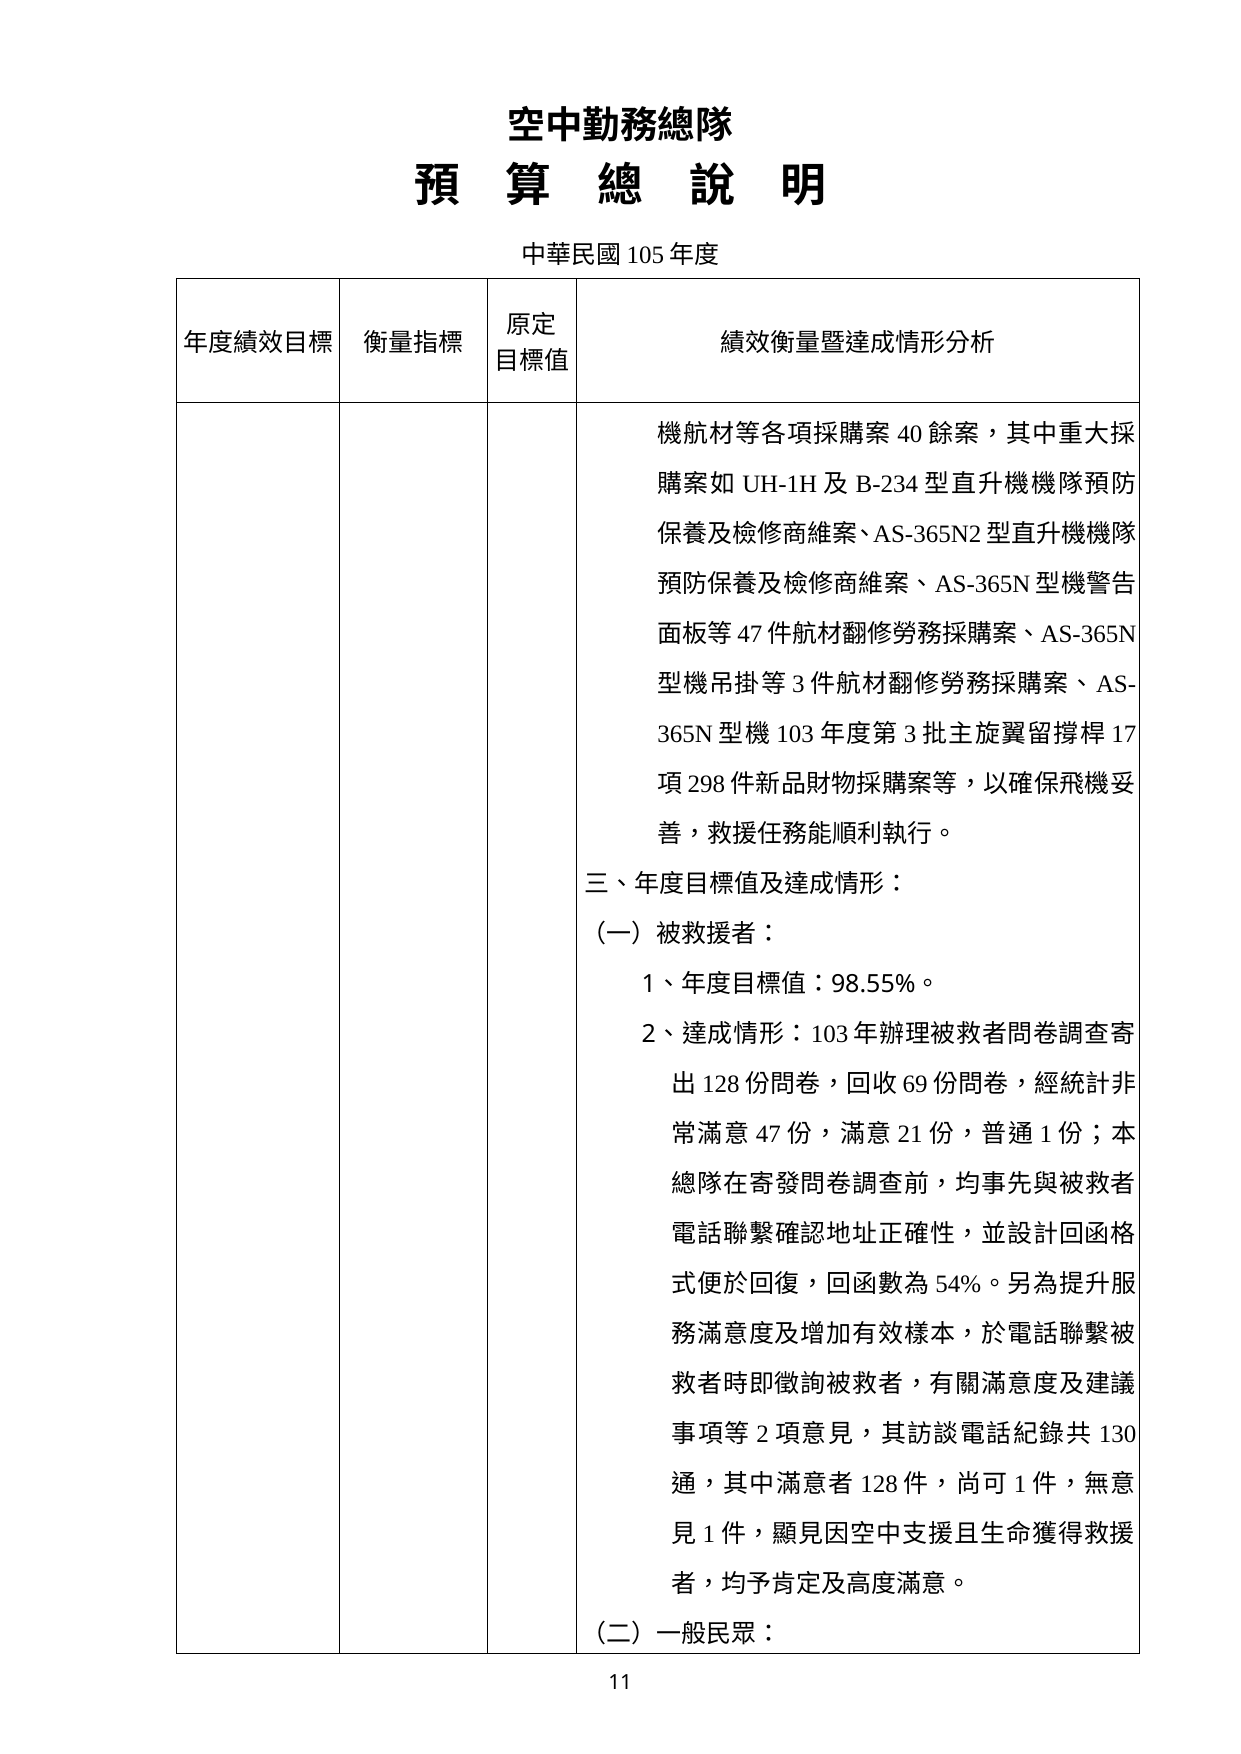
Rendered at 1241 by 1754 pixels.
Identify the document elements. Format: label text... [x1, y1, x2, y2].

table_header 績效衡量暨達成情形分析 [577, 279, 1139, 402]
table_cell [177, 403, 339, 1653]
table_header 年度績效目標 [177, 279, 339, 402]
table_cell 機航材等各項採購案40餘案，其中重大採購案如UH-1H及B-234型直升機機隊預防保養及檢修商維案、AS-365N2型直升機機隊預防保養及檢修商維案、AS-365N型機警告面板等47件航材翻修勞務採購案、AS-365N型機吊掛等3件航材翻修勞務採購案、AS-365N型機103年度第3批主旋翼留撐桿17項298件新品財物採購案等，以確保飛機妥善，救援任務能順利執行。 三、年度目標值及達成情形： （一）被救援者： 1、年度目標值：98.55%。 2、達成情形：103年辦理被救者問卷調查寄出128份問卷，回收69份問卷，經統計非常滿意47份，滿意21份，普通1份；本總隊在寄發問卷調查前，均事先與被救者電話聯繫確認地址正確性，並設計回函格式便於回復，回函數為54%。另為提升服務滿意度及增加有效樣本，於電話聯繫被救者時即徵詢被救者，有關滿意度及建議事項等2項意見，其訪談電話紀錄共130通，其中滿意者128件，尚可1件，無意見1件，顯見因空中支援且生命獲得救援者，均予肯定及高度滿意。 （二）一般民眾： [577, 403, 1139, 1653]
table_cell [340, 403, 487, 1653]
table_header 原定 目標值 [488, 279, 576, 402]
table_cell [488, 403, 576, 1653]
table_header 衡量指標 [340, 279, 487, 402]
